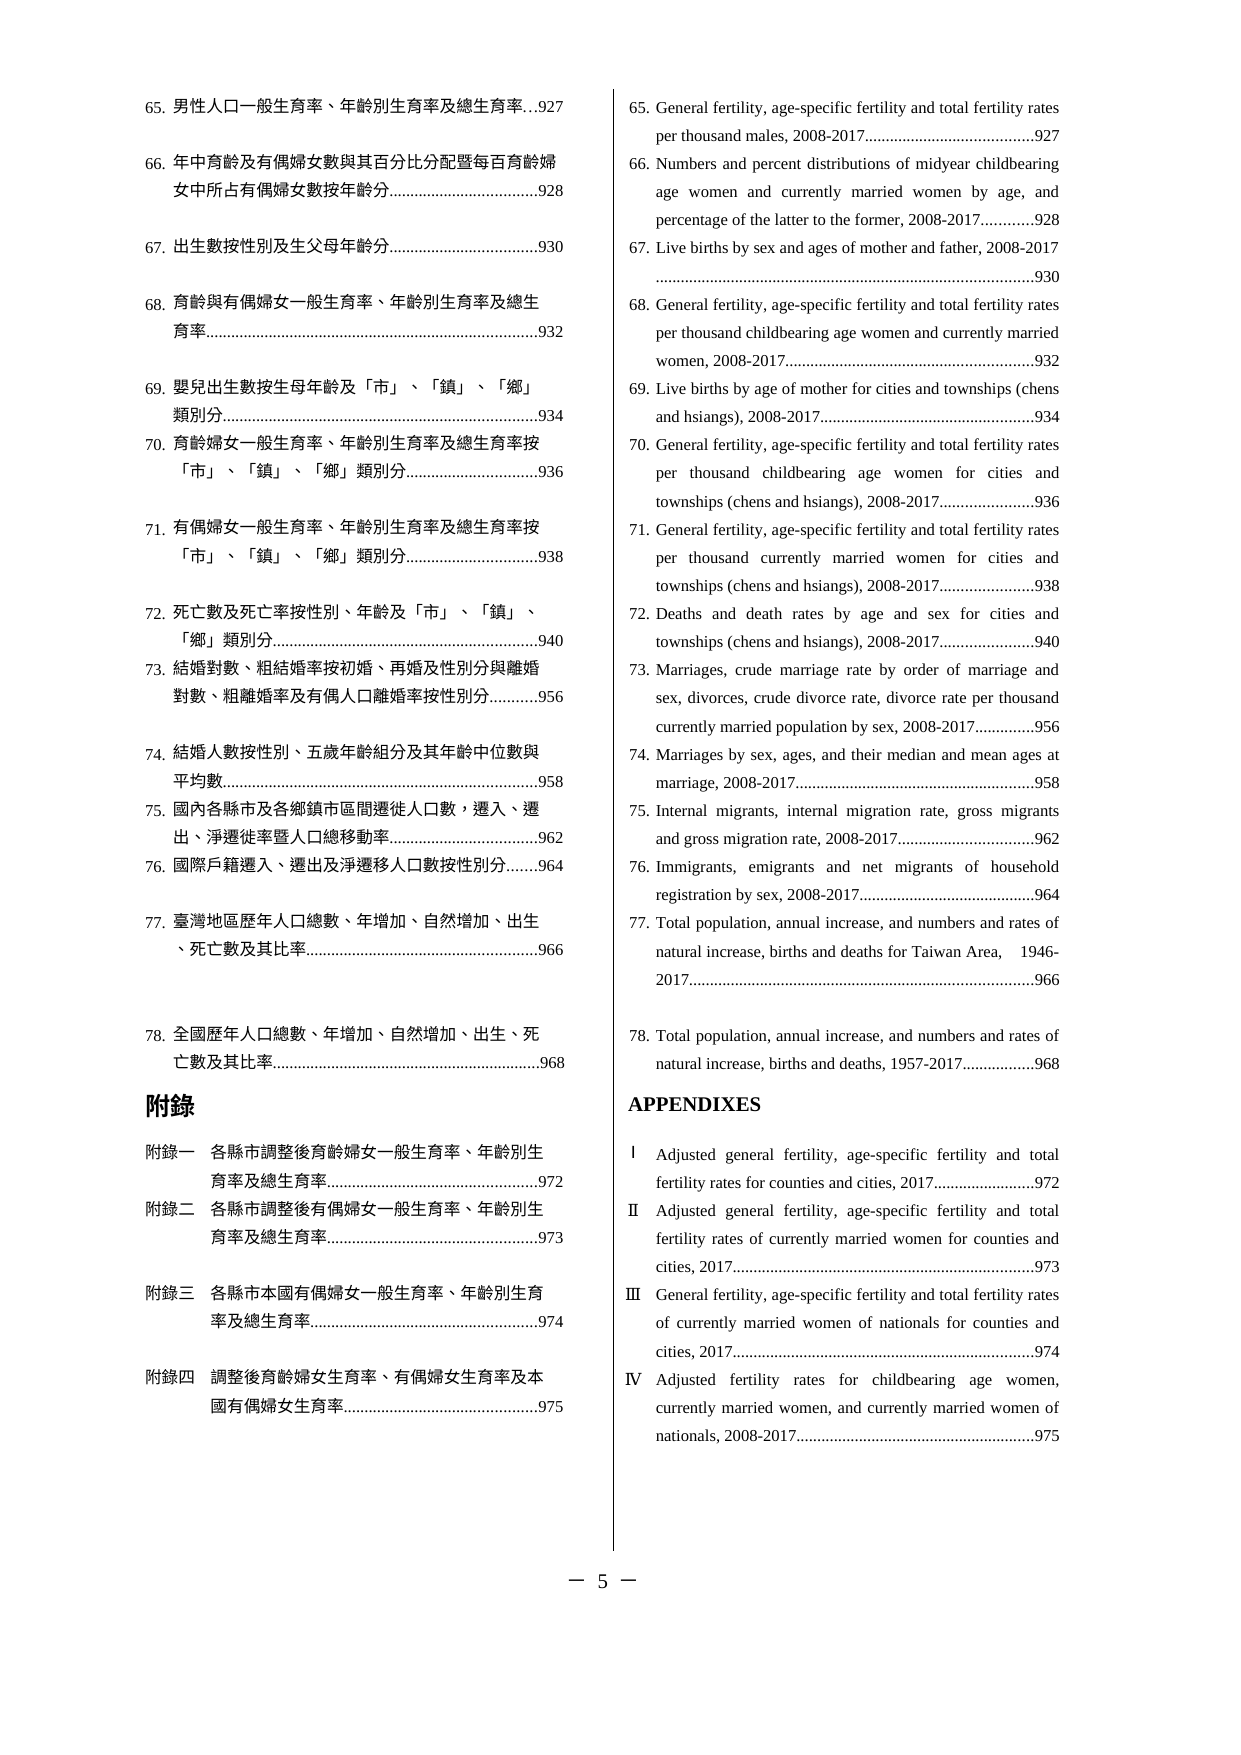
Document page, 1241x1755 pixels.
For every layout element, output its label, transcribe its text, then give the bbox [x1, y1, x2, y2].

table_cell [207, 1498, 613, 1551]
table_cell [142, 1498, 207, 1551]
table_cell Adjusted general fertility, age-specific fertility and total fertility rates for counties and cities, 2017 972 [653, 1136, 1090, 1192]
table_cell 育齡婦女一般生育率、年齡別生育率及總生育率按「市」、「鎮」、「鄉」類別分 936 [170, 426, 613, 511]
table_cell Immigrants, emigrants and net migrants of household registration by sex, 2008-2017 964 [653, 848, 1090, 904]
table_cell 76. [142, 848, 170, 904]
table_cell Ⅰ [614, 1136, 653, 1192]
table_cell 附錄四 [142, 1361, 207, 1445]
table_cell General fertility, age-specific fertility and total fertility rates per thousand males, 2008-2017 927 [653, 89, 1090, 145]
table_cell 77. [614, 904, 653, 1017]
table_cell 74. [142, 736, 170, 792]
table_cell APPENDIXES [614, 1073, 1090, 1136]
table_cell Marriages by sex, ages, and their median and mean ages at marriage, 2008-2017 958 [653, 736, 1090, 792]
table_cell 74. [614, 736, 653, 792]
table_cell 附錄一 [142, 1136, 207, 1192]
table_cell 69. [142, 370, 170, 426]
table_cell Marriages, crude marriage rate by order of marriage and sex, divorces, crude divorce rate, divorce rate per thousand currently married population by sex, 2008-2017 956 [653, 651, 1090, 736]
table_cell 70. [614, 426, 653, 511]
table_cell 國際戶籍遷入、遷出及淨遷移人口數按性別分 964 [170, 848, 613, 904]
table_cell 結婚人數按性別、五歲年齡組分及其年齡中位數與 平均數 958 [170, 736, 613, 792]
table_cell 出生數按性別及生父母年齡分 930 [170, 229, 613, 286]
table_cell 育齡與有偶婦女一般生育率、年齡別生育率及總生 育率 932 [170, 286, 613, 370]
table_cell 72. [142, 595, 170, 651]
table_cell 73. [614, 651, 653, 736]
table_cell 76. [614, 848, 653, 904]
table_cell Adjusted general fertility, age-specific fertility and total fertility rates of currently married women for counties and cities, 2017 973 [653, 1192, 1090, 1276]
table_cell Total population, annual increase, and numbers and rates of natural increase, births and deaths for Taiwan Area, 1946-2017 966 [653, 904, 1090, 1017]
table_cell 75. [614, 792, 653, 848]
table_cell 67. [614, 229, 653, 286]
table_cell Ⅳ [614, 1361, 653, 1445]
table_cell 75. [142, 792, 170, 848]
table_cell 72. [614, 595, 653, 651]
table_cell General fertility, age-specific fertility and total fertility rates of currently married women of nationals for counties and cities, 2017 974 [653, 1276, 1090, 1361]
table_cell Ⅱ [614, 1192, 653, 1276]
table_cell 死亡數及死亡率按性別、年齡及「市」、「鎮」、 「鄉」類別分 940 [170, 595, 613, 651]
table_cell 各縣市本國有偶婦女一般生育率、年齡別生育 率及總生育率 974 [207, 1276, 613, 1361]
table_cell 附錄 [142, 1073, 613, 1136]
table_cell 有偶婦女一般生育率、年齡別生育率及總生育率按「市」、「鎮」、「鄉」類別分 938 [170, 511, 613, 595]
table_cell 結婚對數、粗結婚率按初婚、再婚及性別分與離婚 對數、粗離婚率及有偶人口離婚率按性別分 956 [170, 651, 613, 736]
table_cell [142, 1445, 207, 1498]
table_cell 78. [142, 1017, 170, 1073]
table_cell 77. [142, 904, 170, 1017]
table_cell General fertility, age-specific fertility and total fertility rates per thousand childbearing age women and currently married women, 2008-2017 932 [653, 286, 1090, 370]
table_cell 各縣市調整後有偶婦女一般生育率、年齡別生 育率及總生育率 973 [207, 1192, 613, 1276]
table_cell Adjusted fertility rates for childbearing age women, currently married women, and currently married women of nationals, 2008-2017. 975 [653, 1361, 1090, 1445]
table_cell 年中育齡及有偶婦女數與其百分比分配暨每百育齡婦女中所占有偶婦女數按年齡分 928 [170, 145, 613, 229]
table_cell 71. [142, 511, 170, 595]
table_cell 65. [142, 89, 170, 145]
table_cell Total population, annual increase, and numbers and rates of natural increase, births and deaths, 1957-2017 968 [653, 1017, 1090, 1073]
table_cell 68. [142, 286, 170, 370]
table_cell Live births by sex and ages of mother and father, 2008-2017 930 [653, 229, 1090, 286]
table_cell 臺灣地區歷年人口總數、年增加、自然增加、出生 、死亡數及其比率 966 [170, 904, 613, 1017]
table_cell 73. [142, 651, 170, 736]
table_cell [614, 1445, 653, 1498]
table_cell Live births by age of mother for cities and townships (chens and hsiangs), 2008-2017 934 [653, 370, 1090, 426]
table_cell General fertility, age-specific fertility and total fertility rates per thousand currently married women for cities and townships (chens and hsiangs), 2008-2017 938 [653, 511, 1090, 595]
table_cell 國內各縣市及各鄉鎮市區間遷徙人口數，遷入、遷 出、淨遷徙率暨人口總移動率 962 [170, 792, 613, 848]
table_cell Deaths and death rates by age and sex for cities and townships (chens and hsiangs), 2008-2017 940 [653, 595, 1090, 651]
table_cell 男性人口一般生育率、年齡別生育率及總生育率 927 [170, 89, 613, 145]
table_cell 70. [142, 426, 170, 511]
table_cell 78. [614, 1017, 653, 1073]
table_cell 附錄三 [142, 1276, 207, 1361]
table_cell [653, 1498, 1090, 1551]
table_cell Ⅲ [614, 1276, 653, 1361]
table_cell 66. [614, 145, 653, 229]
table_cell [207, 1445, 613, 1498]
table_cell 調整後育齡婦女生育率、有偶婦女生育率及本 國有偶婦女生育率 975 [207, 1361, 613, 1445]
table_cell 66. [142, 145, 170, 229]
table_cell 嬰兒出生數按生母年齡及「市」、「鎮」、「鄉」 類別分 934 [170, 370, 613, 426]
table_cell [614, 1498, 653, 1551]
table_cell 全國歷年人口總數、年增加、自然增加、出生、死 亡數及其比率 968 [170, 1017, 613, 1073]
table_cell 71. [614, 511, 653, 595]
table_cell 67. [142, 229, 170, 286]
table_cell 65. [614, 89, 653, 145]
table_cell 69. [614, 370, 653, 426]
table_cell General fertility, age-specific fertility and total fertility rates per thousand childbearing age women for cities and townships (chens and hsiangs), 2008-2017 936 [653, 426, 1090, 511]
table_cell 各縣市調整後育齡婦女一般生育率、年齡別生 育率及總生育率 972 [207, 1136, 613, 1192]
table_cell [653, 1445, 1090, 1498]
table_cell 附錄二 [142, 1192, 207, 1276]
table_cell Internal migrants, internal migration rate, gross migrants and gross migration rate, 2008-2017 962 [653, 792, 1090, 848]
table_cell Numbers and percent distributions of midyear childbearing age women and currently married women by age, and percentage of the latter to the former, 2008-2017 928 [653, 145, 1090, 229]
table_cell 68. [614, 286, 653, 370]
